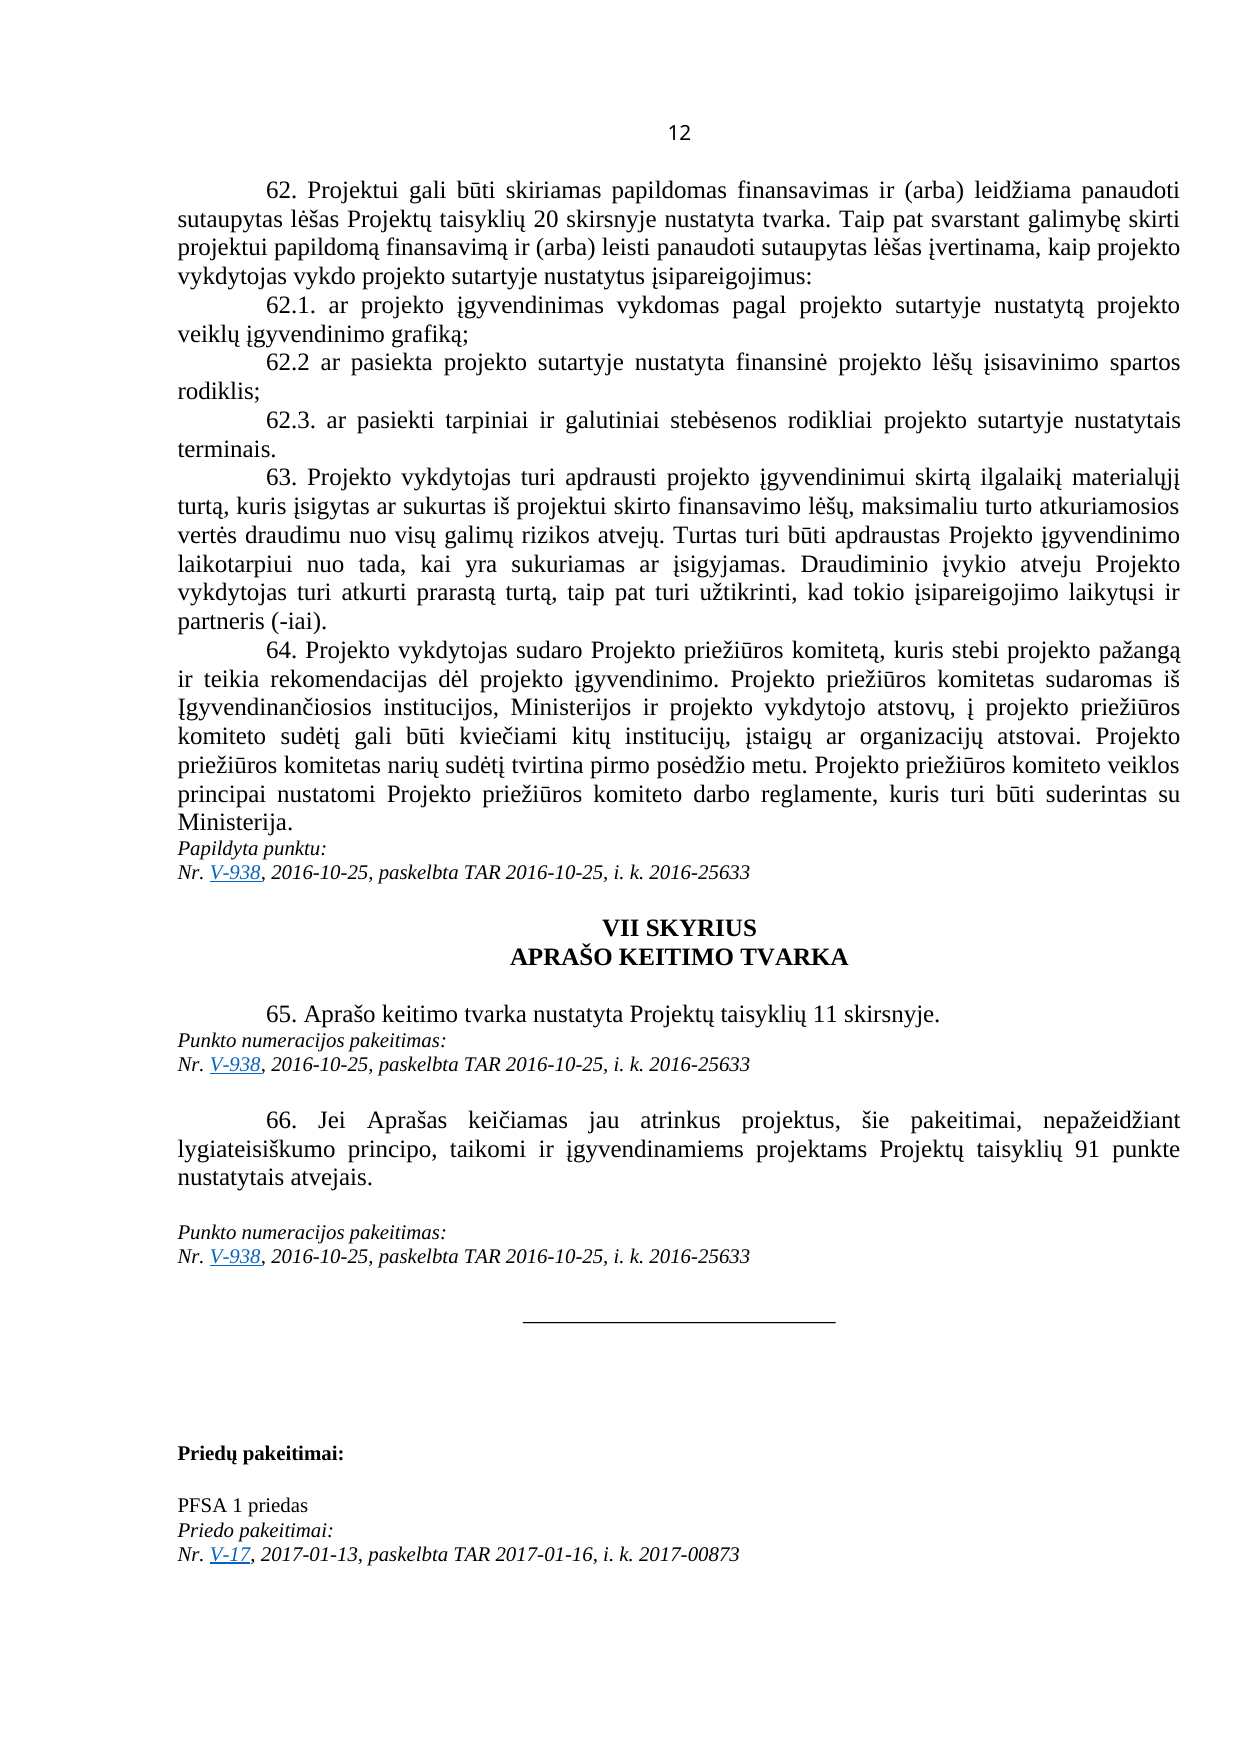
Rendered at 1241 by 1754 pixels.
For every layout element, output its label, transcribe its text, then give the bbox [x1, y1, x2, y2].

text Priedo pakeitimai: [177, 1517, 1181, 1542]
text Punkto numeracijos pakeitimas: [177, 1028, 1181, 1052]
text 62.3. ar pasiekti tarpiniai ir galutiniai stebėsenos rodikliai projekto sutartyje nustatytais terminais. [177, 405, 1181, 462]
text 66. Jei Aprašas keičiamas jau atrinkus projektus, šie pakeitimai, nepažeidžiant lygiateisiškumo principo, taikomi ir įgyvendinamiems projektams Projektų taisyklių 91 punkte nustatytais atvejais. [177, 1105, 1181, 1191]
text Nr. V-17, 2017-01-13, paskelbta TAR 2017-01-16, i. k. 2017-00873 [177, 1542, 1181, 1566]
text Priedų pakeitimai: [177, 1441, 1181, 1465]
text 64. Projekto vykdytojas sudaro Projekto priežiūros komitetą, kuris stebi projekto pažangą ir teikia rekomendacijas dėl projekto įgyvendinimo. Projekto priežiūros komitetas sudaromas iš Įgyvendinančiosios institucijos, Ministerijos ir projekto vykdytojo atstovų, į projekto priežiūros komiteto sudėtį gali būti kviečiami kitų institucijų, įstaigų ar organizacijų atstovai. Projekto priežiūros komitetas narių sudėtį tvirtina pirmo posėdžio metu. Projekto priežiūros komiteto veiklos principai nustatomi Projekto priežiūros komiteto darbo reglamente, kuris turi būti suderintas su Ministerija. [177, 635, 1181, 836]
text Nr. V-938, 2016-10-25, paskelbta TAR 2016-10-25, i. k. 2016-25633 [177, 1244, 1181, 1268]
text 63. Projekto vykdytojas turi apdrausti projekto įgyvendinimui skirtą ilgalaikį materialųjį turtą, kuris įsigytas ar sukurtas iš projektui skirto finansavimo lėšų, maksimaliu turto atkuriamosios vertės draudimu nuo visų galimų rizikos atvejų. Turtas turi būti apdraustas Projekto įgyvendinimo laikotarpiui nuo tada, kai yra sukuriamas ar įsigyjamas. Draudiminio įvykio atveju Projekto vykdytojas turi atkurti prarastą turtą, taip pat turi užtikrinti, kad tokio įsipareigojimo laikytųsi ir partneris (-iai). [177, 462, 1181, 635]
text APRAŠO KEITIMO TVARKA [177, 942, 1181, 971]
text 65. Aprašo keitimo tvarka nustatyta Projektų taisyklių 11 skirsnyje. [177, 999, 1181, 1028]
text Nr. V-938, 2016-10-25, paskelbta TAR 2016-10-25, i. k. 2016-25633 [177, 860, 1181, 884]
text 62. Projektui gali būti skiriamas papildomas finansavimas ir (arba) leidžiama panaudoti sutaupytas lėšas Projektų taisyklių 20 skirsnyje nustatyta tvarka. Taip pat svarstant galimybę skirti projektui papildomą finansavimą ir (arba) leisti panaudoti sutaupytas lėšas įvertinama, kaip projekto vykdytojas vykdo projekto sutartyje nustatytus įsipareigojimus: [177, 175, 1181, 290]
text Nr. V-938, 2016-10-25, paskelbta TAR 2016-10-25, i. k. 2016-25633 [177, 1052, 1181, 1076]
text 62.1. ar projekto įgyvendinimas vykdomas pagal projekto sutartyje nustatytą projekto veiklų įgyvendinimo grafiką; [177, 290, 1181, 347]
text PFSA 1 priedas [177, 1493, 1181, 1517]
text Papildyta punktu: [177, 836, 1181, 860]
text Punkto numeracijos pakeitimas: [177, 1220, 1181, 1244]
text _________________________ [177, 1297, 1181, 1326]
text 62.2 ar pasiekta projekto sutartyje nustatyta finansinė projekto lėšų įsisavinimo spartos rodiklis; [177, 347, 1181, 405]
text VII SKYRIUS [177, 913, 1181, 942]
